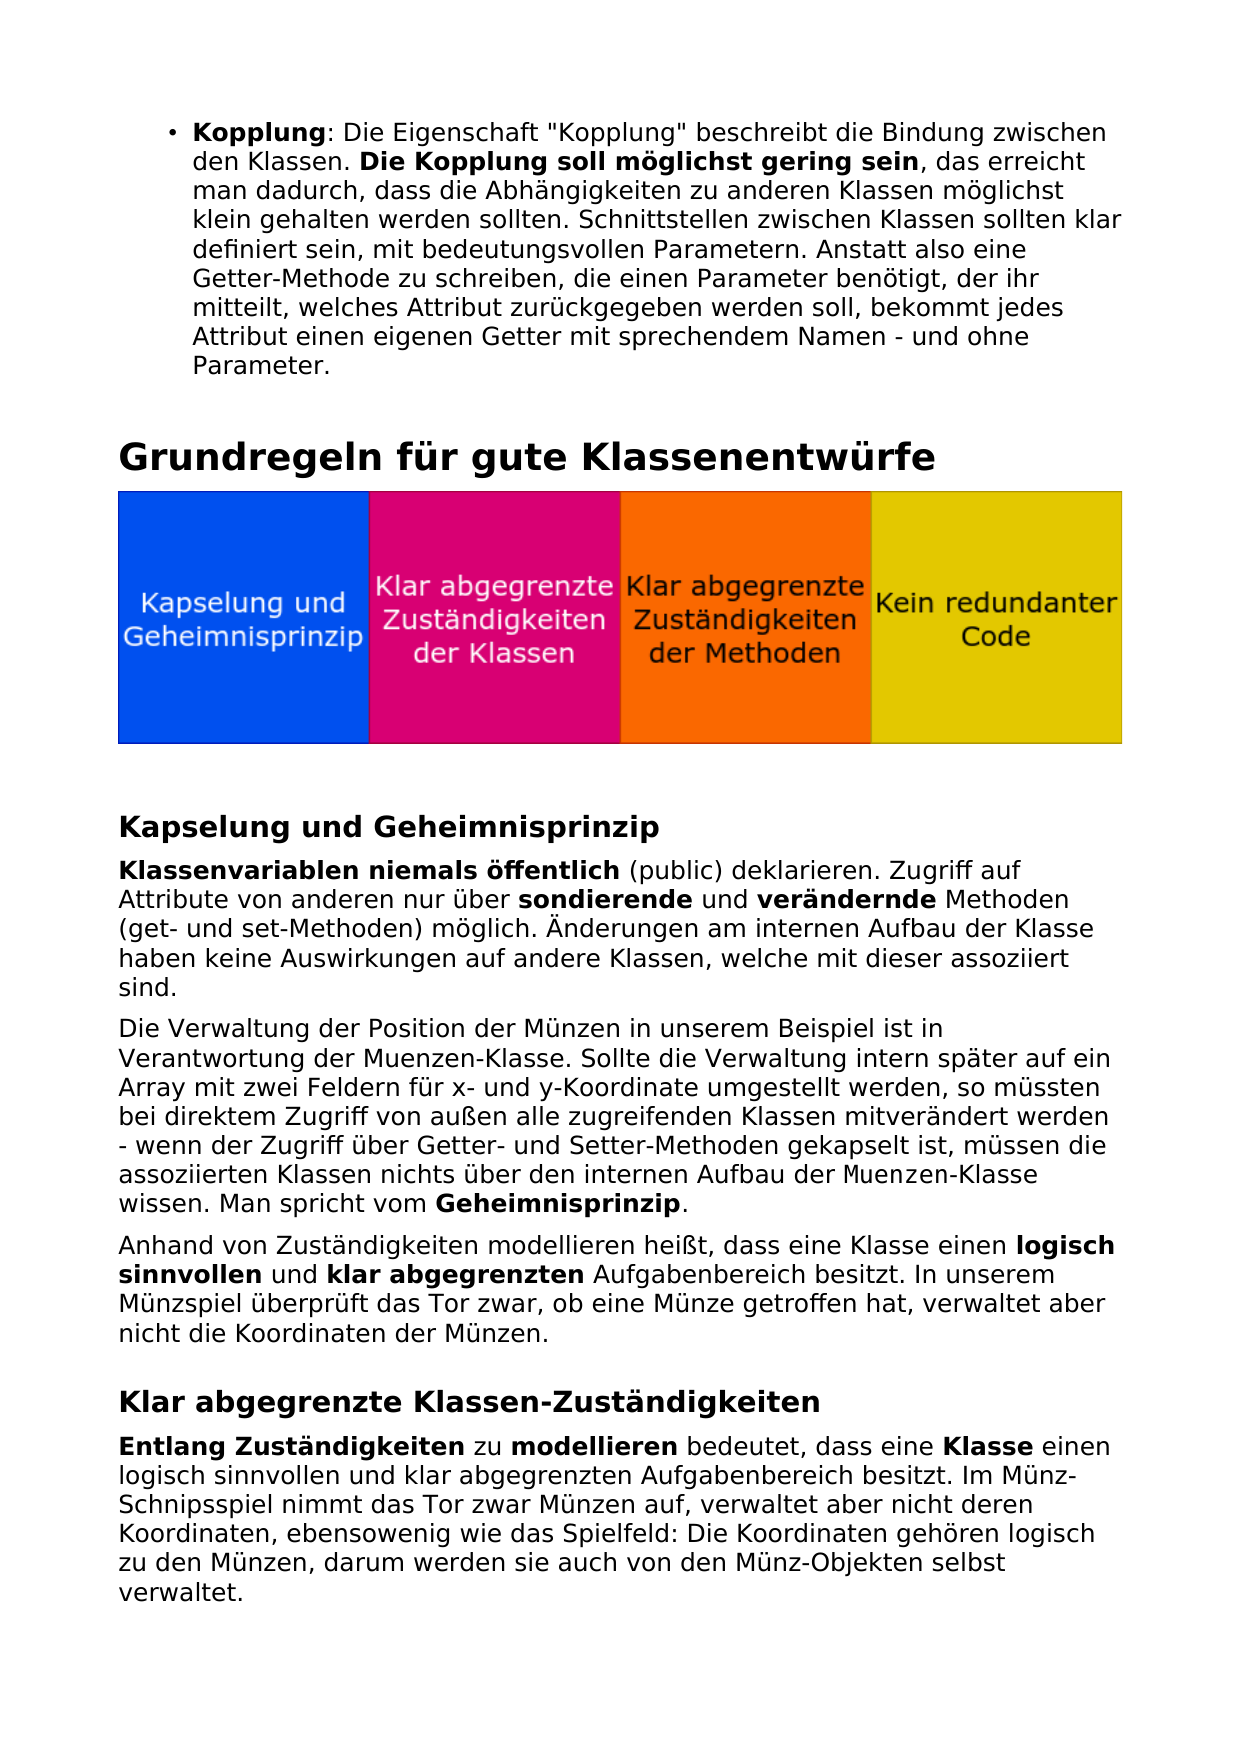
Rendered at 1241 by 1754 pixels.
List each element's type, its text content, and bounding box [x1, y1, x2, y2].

text Die Verwaltung der Position der Münzen in unserem Beispiel ist in Verantwortung der Muenzen-Klasse. Sollte die Verwaltung intern später auf ein Array mit zwei Feldern für x- und y-Koordinate umgestellt werden, so müssten bei direktem Zugriff von außen alle zugreifenden Klassen mitverändert werden - wenn der Zugriff über Getter- und Setter-Methoden gekapselt ist, müssen die assoziierten Klassen nichts über den internen Aufbau der Muenzen-Klasse wissen. Man spricht vom Geheimnisprinzip. [118, 1015, 1122, 1219]
text Anhand von Zuständigkeiten modellieren heißt, dass eine Klasse einen logisch sinnvollen und klar abgegrenzten Aufgabenbereich besitzt. In unserem Münzspiel überprüft das Tor zwar, ob eine Münze getroffen hat, verwaltet aber nicht die Koordinaten der Münzen. [118, 1231, 1122, 1348]
subtitle Kapselung und Geheimnisprinzip [118, 810, 1122, 844]
list Kopplung: Die Eigenschaft "Kopplung" beschreibt die Bindung zwischen den Klassen. Die Kopplung soll möglichst gering sein, das erreicht man dadurch, dass die Abhängigkeiten zu anderen Klassen möglichst klein gehalten werden sollten. Schnittstellen zwischen Klassen sollten klar definiert sein, mit bedeutungsvollen Parametern. Anstatt also eine Getter-Methode zu schreiben, die einen Parameter benötigt, der ihr mitteilt, welches Attribut zurückgegeben werden soll, bekommt jedes Attribut einen eigenen Getter mit sprechendem Namen - und ohne Parameter. [177, 118, 1122, 381]
subtitle Grundregeln für gute Klassenentwürfe [118, 435, 1122, 479]
text Entlang Zuständigkeiten zu modellieren bedeutet, dass eine Klasse einen logisch sinnvollen und klar abgegrenzten Aufgabenbereich besitzt. Im Münz-Schnipsspiel nimmt das Tor zwar Münzen auf, verwaltet aber nicht deren Koordinaten, ebensowenig wie das Spielfeld: Die Koordinaten gehören logisch zu den Münzen, darum werden sie auch von den Münz-Objekten selbst verwaltet. [118, 1432, 1122, 1607]
picture [118, 491, 1123, 744]
text Klassenvariablen niemals öffentlich (public) deklarieren. Zugriff auf Attribute von anderen nur über sondierende und verändernde Methoden (get- und set-Methoden) möglich. Änderungen am internen Aufbau der Klasse haben keine Auswirkungen auf andere Klassen, welche mit dieser assoziiert sind. [118, 856, 1122, 1002]
subtitle Klar abgegrenzte Klassen-Zuständigkeiten [118, 1386, 1122, 1419]
